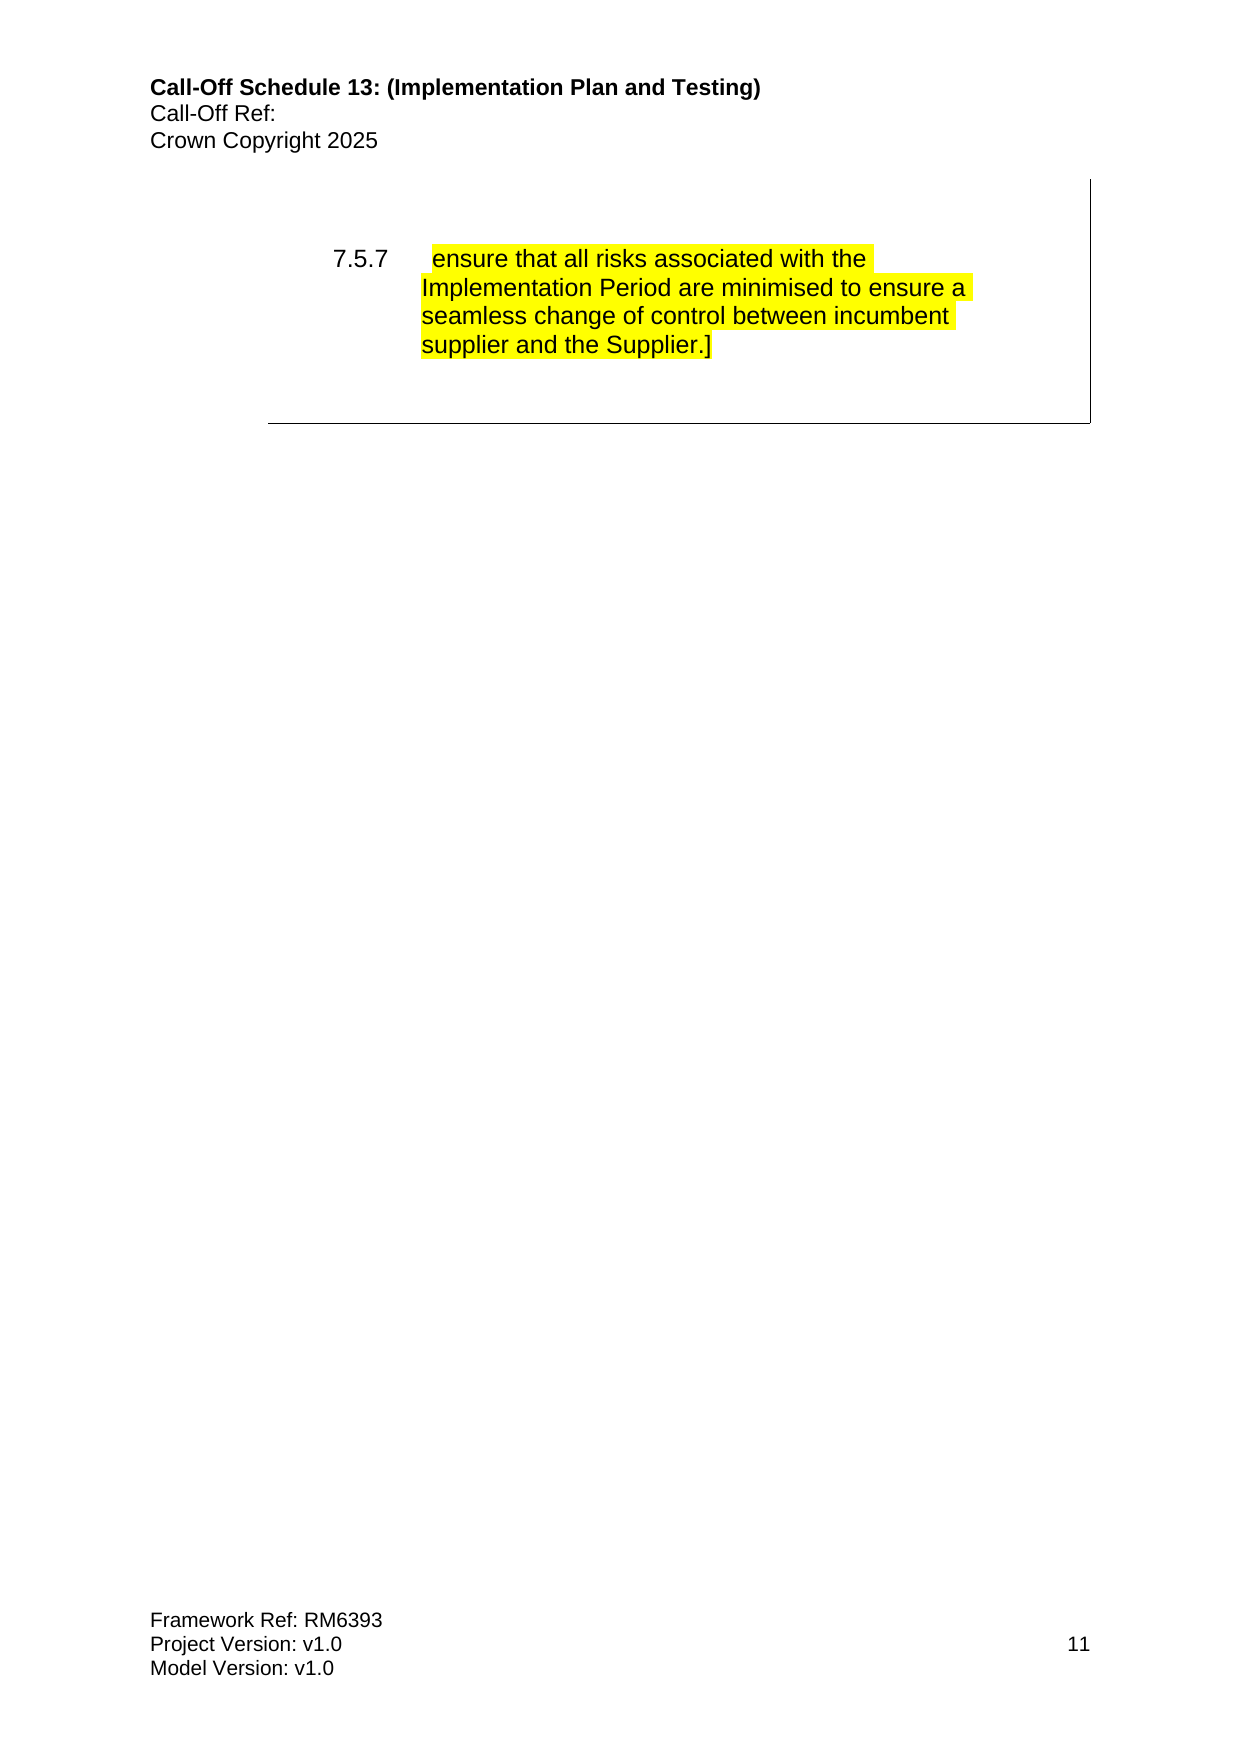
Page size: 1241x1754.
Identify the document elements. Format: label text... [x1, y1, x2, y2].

list ensure that all risks associated with the Implementation Period are minimised to ensure a seamless change of control between incumbent supplier and the Supplier.] [268, 179, 1090, 423]
